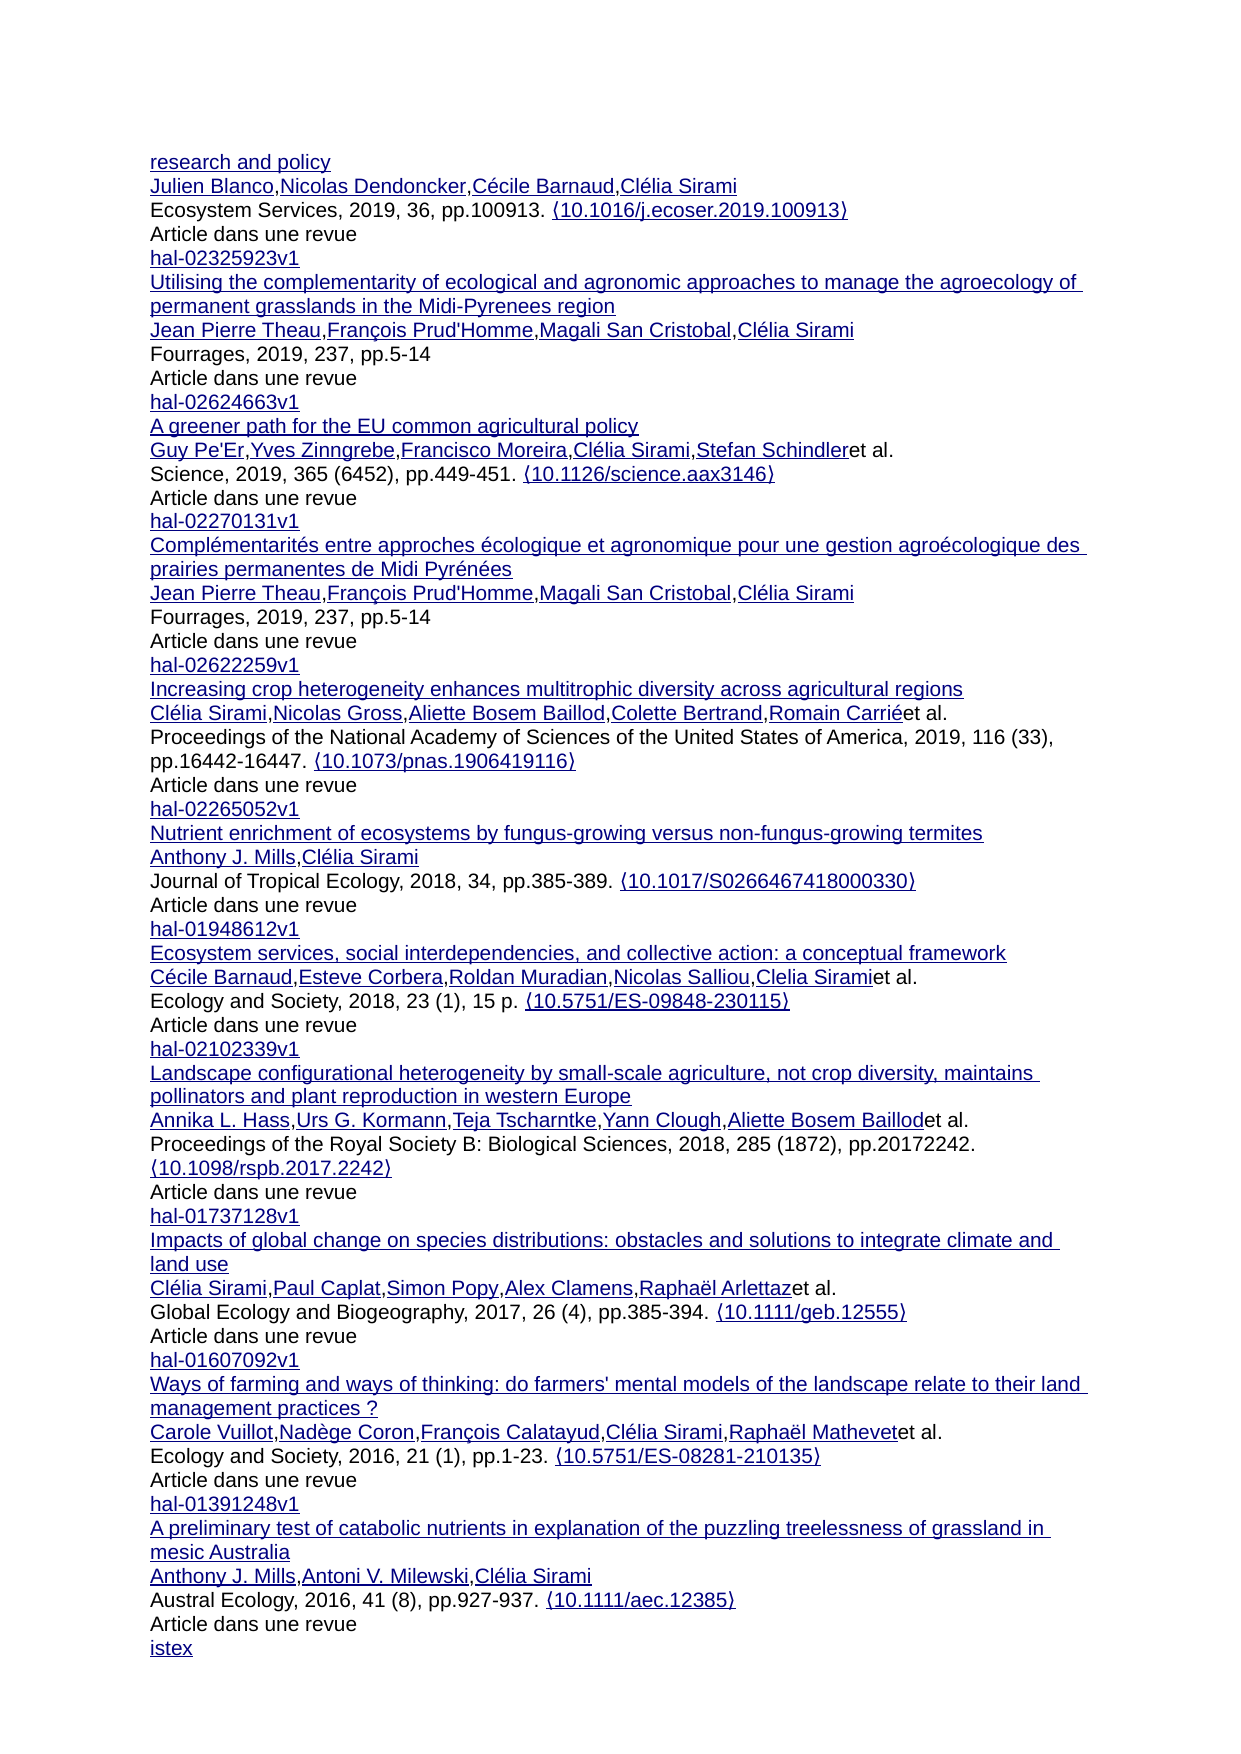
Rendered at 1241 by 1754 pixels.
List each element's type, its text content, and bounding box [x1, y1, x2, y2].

table_cell Landscape configurational heterogeneity by small-scale agriculture, not crop diversity, maintains pollinators and plant reproduction in western Europe Annika L. Hass,Urs G. Kormann,Teja Tscharntke,Yann Clough,Aliette Bosem Baillodet al. Proceedings of the Royal Society B: Biological Sciences, 2018, 285 (1872), pp.20172242. ⟨10.1098/rspb.2017.2242⟩ Article dans une revue hal-01737128v1 [150, 1060, 1090, 1228]
table_cell Increasing crop heterogeneity enhances multitrophic diversity across agricultural regions Clélia Sirami,Nicolas Gross,Aliette Bosem Baillod,Colette Bertrand,Romain Carriéet al. Proceedings of the National Academy of Sciences of the United States of America, 2019, 116 (33), pp.16442-16447. ⟨10.1073/pnas.1906419116⟩ Article dans une revue hal-02265052v1 [150, 677, 1090, 821]
table_cell A preliminary test of catabolic nutrients in explanation of the puzzling treelessness of grassland in mesic Australia Anthony J. Mills,Antoni V. Milewski,Clélia Sirami Austral Ecology, 2016, 41 (8), pp.927-937. ⟨10.1111/aec.12385⟩ Article dans une revue istex [150, 1516, 1090, 1659]
table_cell Utilising the complementarity of ecological and agronomic approaches to manage the agroecology of permanent grasslands in the Midi-Pyrenees region Jean Pierre Theau,François Prud'Homme,Magali San Cristobal,Clélia Sirami Fourrages, 2019, 237, pp.5-14 Article dans une revue hal-02624663v1 [150, 270, 1090, 413]
table_cell research and policy Julien Blanco,Nicolas Dendoncker,Cécile Barnaud,Clélia Sirami Ecosystem Services, 2019, 36, pp.100913. ⟨10.1016/j.ecoser.2019.100913⟩ Article dans une revue hal-02325923v1 [150, 150, 1090, 270]
table_cell Ecosystem services, social interdependencies, and collective action: a conceptual framework Cécile Barnaud,Esteve Corbera,Roldan Muradian,Nicolas Salliou,Clelia Siramiet al. Ecology and Society, 2018, 23 (1), 15 p. ⟨10.5751/ES-09848-230115⟩ Article dans une revue hal-02102339v1 [150, 941, 1090, 1060]
table_cell Ways of farming and ways of thinking: do farmers' mental models of the landscape relate to their land management practices ? Carole Vuillot,Nadège Coron,François Calatayud,Clélia Sirami,Raphaël Mathevetet al. Ecology and Society, 2016, 21 (1), pp.1-23. ⟨10.5751/ES-08281-210135⟩ Article dans une revue hal-01391248v1 [150, 1372, 1090, 1516]
table_cell Nutrient enrichment of ecosystems by fungus-growing versus non-fungus-growing termites Anthony J. Mills,Clélia Sirami Journal of Tropical Ecology, 2018, 34, pp.385-389. ⟨10.1017/S0266467418000330⟩ Article dans une revue hal-01948612v1 [150, 821, 1090, 941]
table_cell Impacts of global change on species distributions: obstacles and solutions to integrate climate and land use Clélia Sirami,Paul Caplat,Simon Popy,Alex Clamens,Raphaël Arlettazet al. Global Ecology and Biogeography, 2017, 26 (4), pp.385-394. ⟨10.1111/geb.12555⟩ Article dans une revue hal-01607092v1 [150, 1228, 1090, 1372]
table_cell Complémentarités entre approches écologique et agronomique pour une gestion agroécologique des prairies permanentes de Midi Pyrénées Jean Pierre Theau,François Prud'Homme,Magali San Cristobal,Clélia Sirami Fourrages, 2019, 237, pp.5-14 Article dans une revue hal-02622259v1 [150, 533, 1090, 677]
table_cell A greener path for the EU common agricultural policy Guy Pe'Er,Yves Zinngrebe,Francisco Moreira,Clélia Sirami,Stefan Schindleret al. Science, 2019, 365 (6452), pp.449-451. ⟨10.1126/science.aax3146⟩ Article dans une revue hal-02270131v1 [150, 414, 1090, 533]
